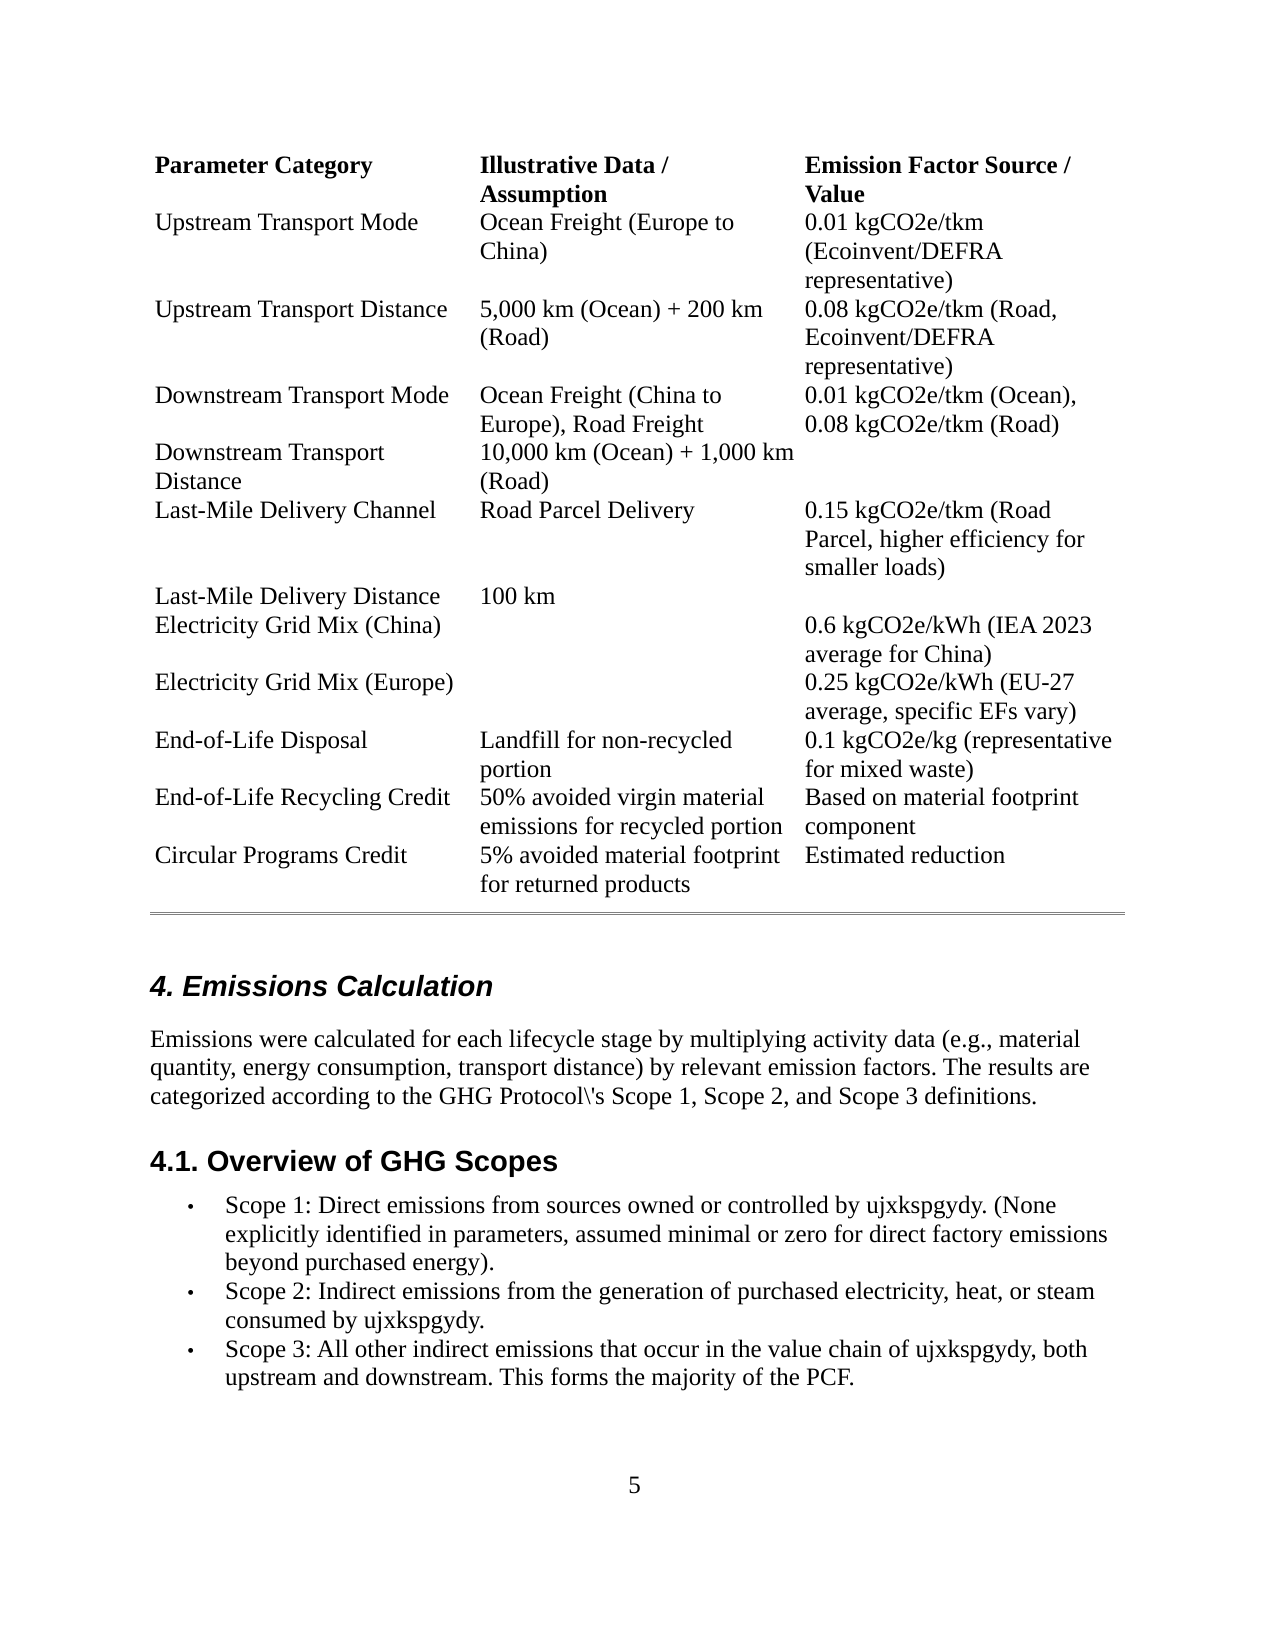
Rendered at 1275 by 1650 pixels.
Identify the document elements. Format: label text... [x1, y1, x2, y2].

list Scope 1: Direct emissions from sources owned or controlled by ujxkspgydy. (None explicitly identified in parameters, assumed minimal or zero for direct factory emissions beyond purchased energy). [187, 1190, 1125, 1276]
table_cell Based on material footprint component [800, 783, 1125, 840]
table_cell 0.01 kgCO2e/tkm (Ocean), 0.08 kgCO2e/tkm (Road) [800, 380, 1125, 437]
table_cell Electricity Grid Mix (Europe) [150, 668, 475, 725]
subtitle 4. Emissions Calculation [150, 969, 1125, 1002]
table_cell 50% avoided virgin material emissions for recycled portion [475, 783, 800, 840]
table_cell 0.1 kgCO2e/kg (representative for mixed waste) [800, 725, 1125, 782]
subtitle 4.1. Overview of GHG Scopes [150, 1144, 1125, 1177]
text Emissions were calculated for each lifecycle stage by multiplying activity data (e.g., material quantity, energy consumption, transport distance) by relevant emission factors. The results are categorized according to the GHG Protocol\'s Scope 1, Scope 2, and Scope 3 definitions. [150, 1024, 1125, 1110]
table_cell 100 km [475, 581, 800, 610]
table_cell Upstream Transport Distance [150, 294, 475, 380]
table_cell Landfill for non-recycled portion [475, 725, 800, 782]
table_header Illustrative Data / Assumption [475, 150, 800, 207]
table_cell 0.6 kgCO2e/kWh (IEA 2023 average for China) [800, 610, 1125, 667]
table_cell Downstream Transport Distance [150, 438, 475, 495]
table_cell Estimated reduction [800, 840, 1125, 897]
table_cell Downstream Transport Mode [150, 380, 475, 437]
table_cell [800, 438, 1125, 495]
list Scope 3: All other indirect emissions that occur in the value chain of ujxkspgydy, both upstream and downstream. This forms the majority of the PCF. [187, 1334, 1125, 1391]
table_cell 0.08 kgCO2e/tkm (Road, Ecoinvent/DEFRA representative) [800, 294, 1125, 380]
table_header Parameter Category [150, 150, 475, 207]
list Scope 2: Indirect emissions from the generation of purchased electricity, heat, or steam consumed by ujxkspgydy. [187, 1276, 1125, 1334]
table_cell 10,000 km (Ocean) + 1,000 km (Road) [475, 438, 800, 495]
table_cell Upstream Transport Mode [150, 208, 475, 294]
table_cell End-of-Life Recycling Credit [150, 783, 475, 840]
table_cell [475, 610, 800, 667]
table_cell 0.25 kgCO2e/kWh (EU-27 average, specific EFs vary) [800, 668, 1125, 725]
table_cell 0.15 kgCO2e/tkm (Road Parcel, higher efficiency for smaller loads) [800, 495, 1125, 581]
table_cell [475, 668, 800, 725]
table_header Emission Factor Source / Value [800, 150, 1125, 207]
table_cell End-of-Life Disposal [150, 725, 475, 782]
table_cell 5,000 km (Ocean) + 200 km (Road) [475, 294, 800, 380]
table_cell 5% avoided material footprint for returned products [475, 840, 800, 897]
table_cell Last-Mile Delivery Channel [150, 495, 475, 581]
table_cell 0.01 kgCO2e/tkm (Ecoinvent/DEFRA representative) [800, 208, 1125, 294]
table_cell [800, 581, 1125, 610]
table_cell Ocean Freight (China to Europe), Road Freight [475, 380, 800, 437]
table_cell Road Parcel Delivery [475, 495, 800, 581]
table_cell Circular Programs Credit [150, 840, 475, 897]
table_cell Electricity Grid Mix (China) [150, 610, 475, 667]
table_cell Ocean Freight (Europe to China) [475, 208, 800, 294]
table_cell Last-Mile Delivery Distance [150, 581, 475, 610]
